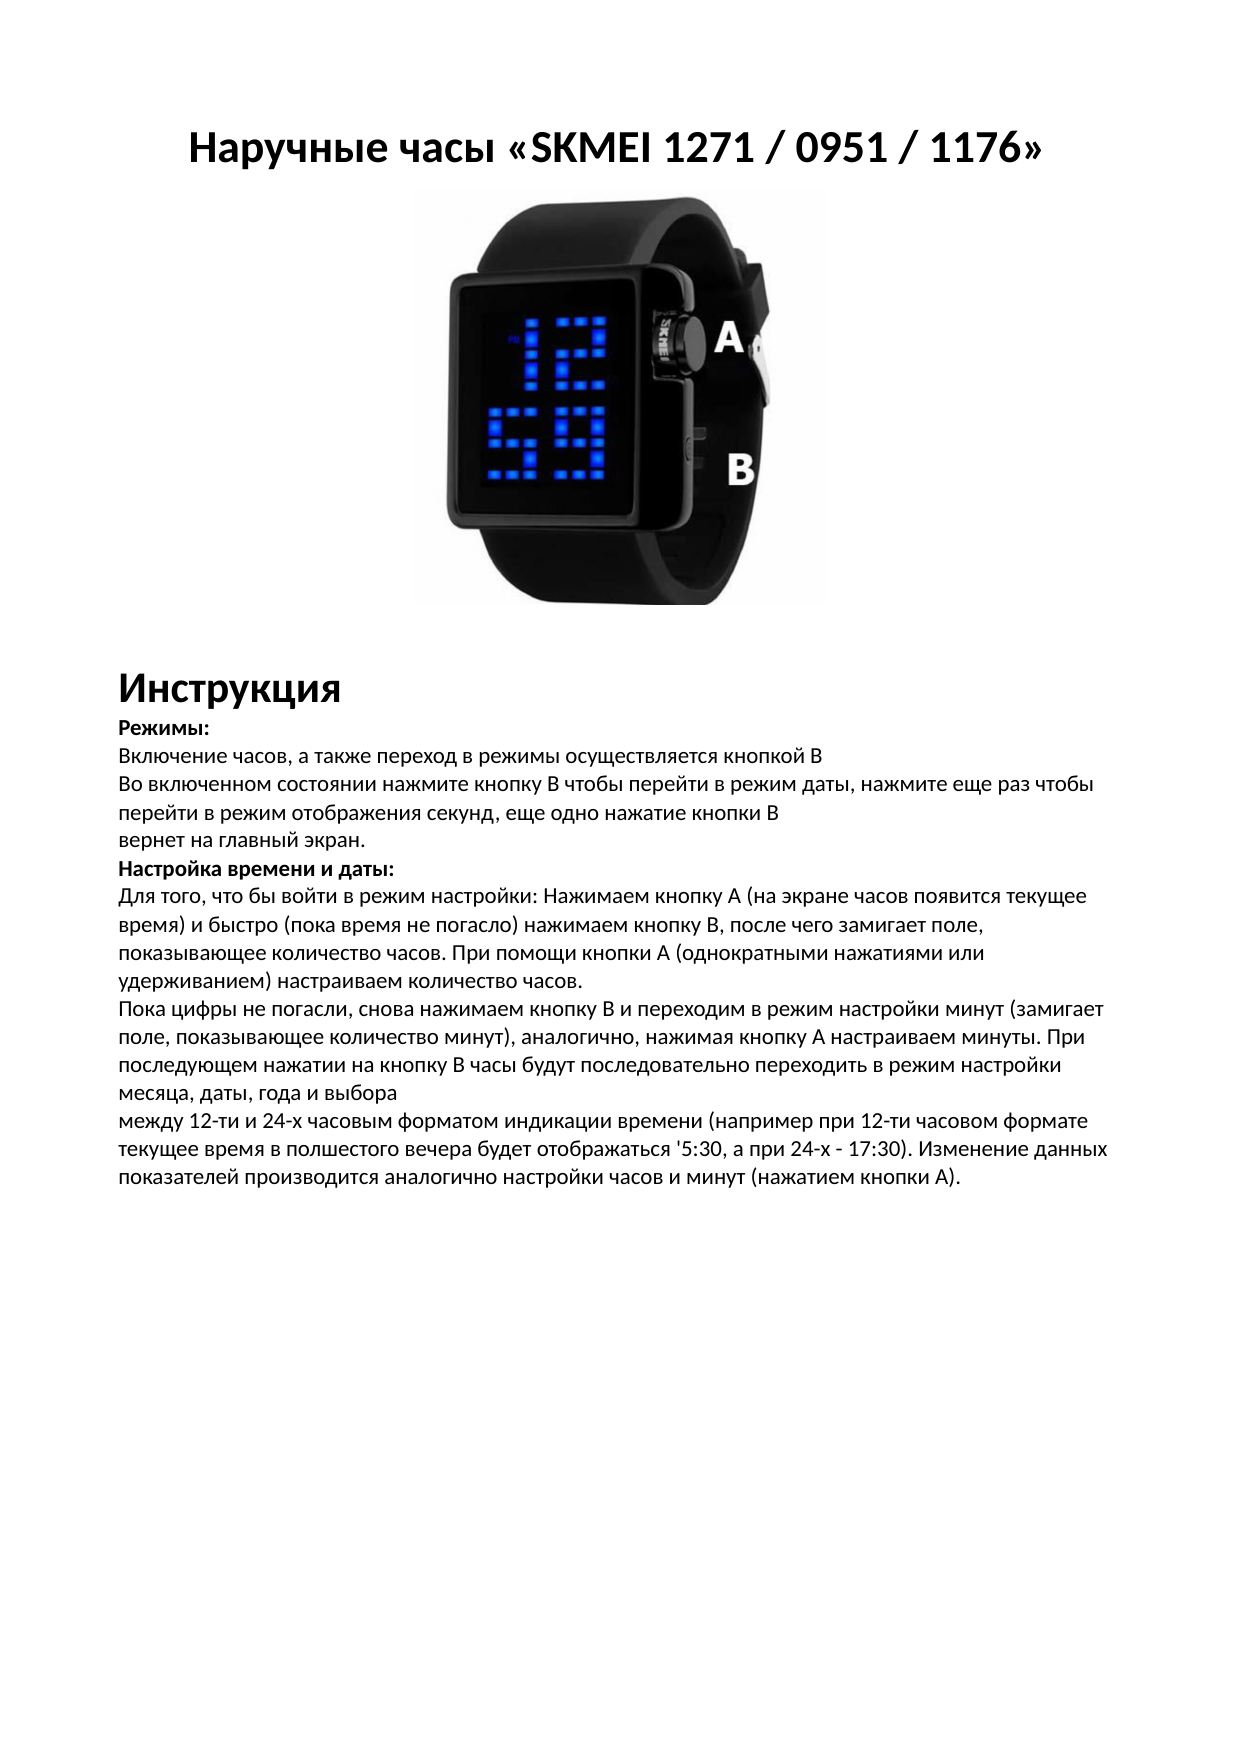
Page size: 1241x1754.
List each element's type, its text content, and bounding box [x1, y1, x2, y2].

text Включение часов, а также переход в режимы осуществляется кнопкой B [118, 742, 1122, 769]
text Пока цифры не погасли, снова нажимаем кнопку В и переходим в режим настройки минут (замигает поле, показывающее количество минут), аналогично, нажимая кнопку А настраиваем минуты. При последующем нажатии на кнопку В часы будут последовательно переходить в режим настройки месяца, даты, года и выбора [118, 994, 1122, 1106]
text Инструкция [118, 660, 1122, 713]
text вернет на главный экран. [118, 826, 1122, 854]
text Режимы: [118, 713, 1122, 742]
text Для того, что бы войти в режим настройки: Нажимаем кнопку А (на экране часов появится текущее время) и быстро (пока время не погасло) нажимаем кнопку В, после чего замигает поле, показывающее количество часов. При помощи кнопки А (однократными нажатиями или удерживанием) настраиваем количество часов. [118, 882, 1122, 994]
text между 12-ти и 24-х часовым форматом индикации времени (например при 12-ти часовом формате текущее время в полшестого вечера будет отображаться '5:30, а при 24-х - 17:30). Изменение данных показателей производится аналогично настройки часов и минут (нажатием кнопки А). [118, 1106, 1122, 1190]
text Во включенном состоянии нажмите кнопку B чтобы перейти в режим даты, нажмите еще раз чтобы перейти в режим отображения секунд, еще одно нажатие кнопки B [118, 769, 1122, 826]
text Настройка времени и даты: [118, 854, 1122, 882]
picture [412, 190, 828, 605]
text Наручные часы «SKMEI 1271 / 0951 / 1176» [118, 118, 1122, 174]
